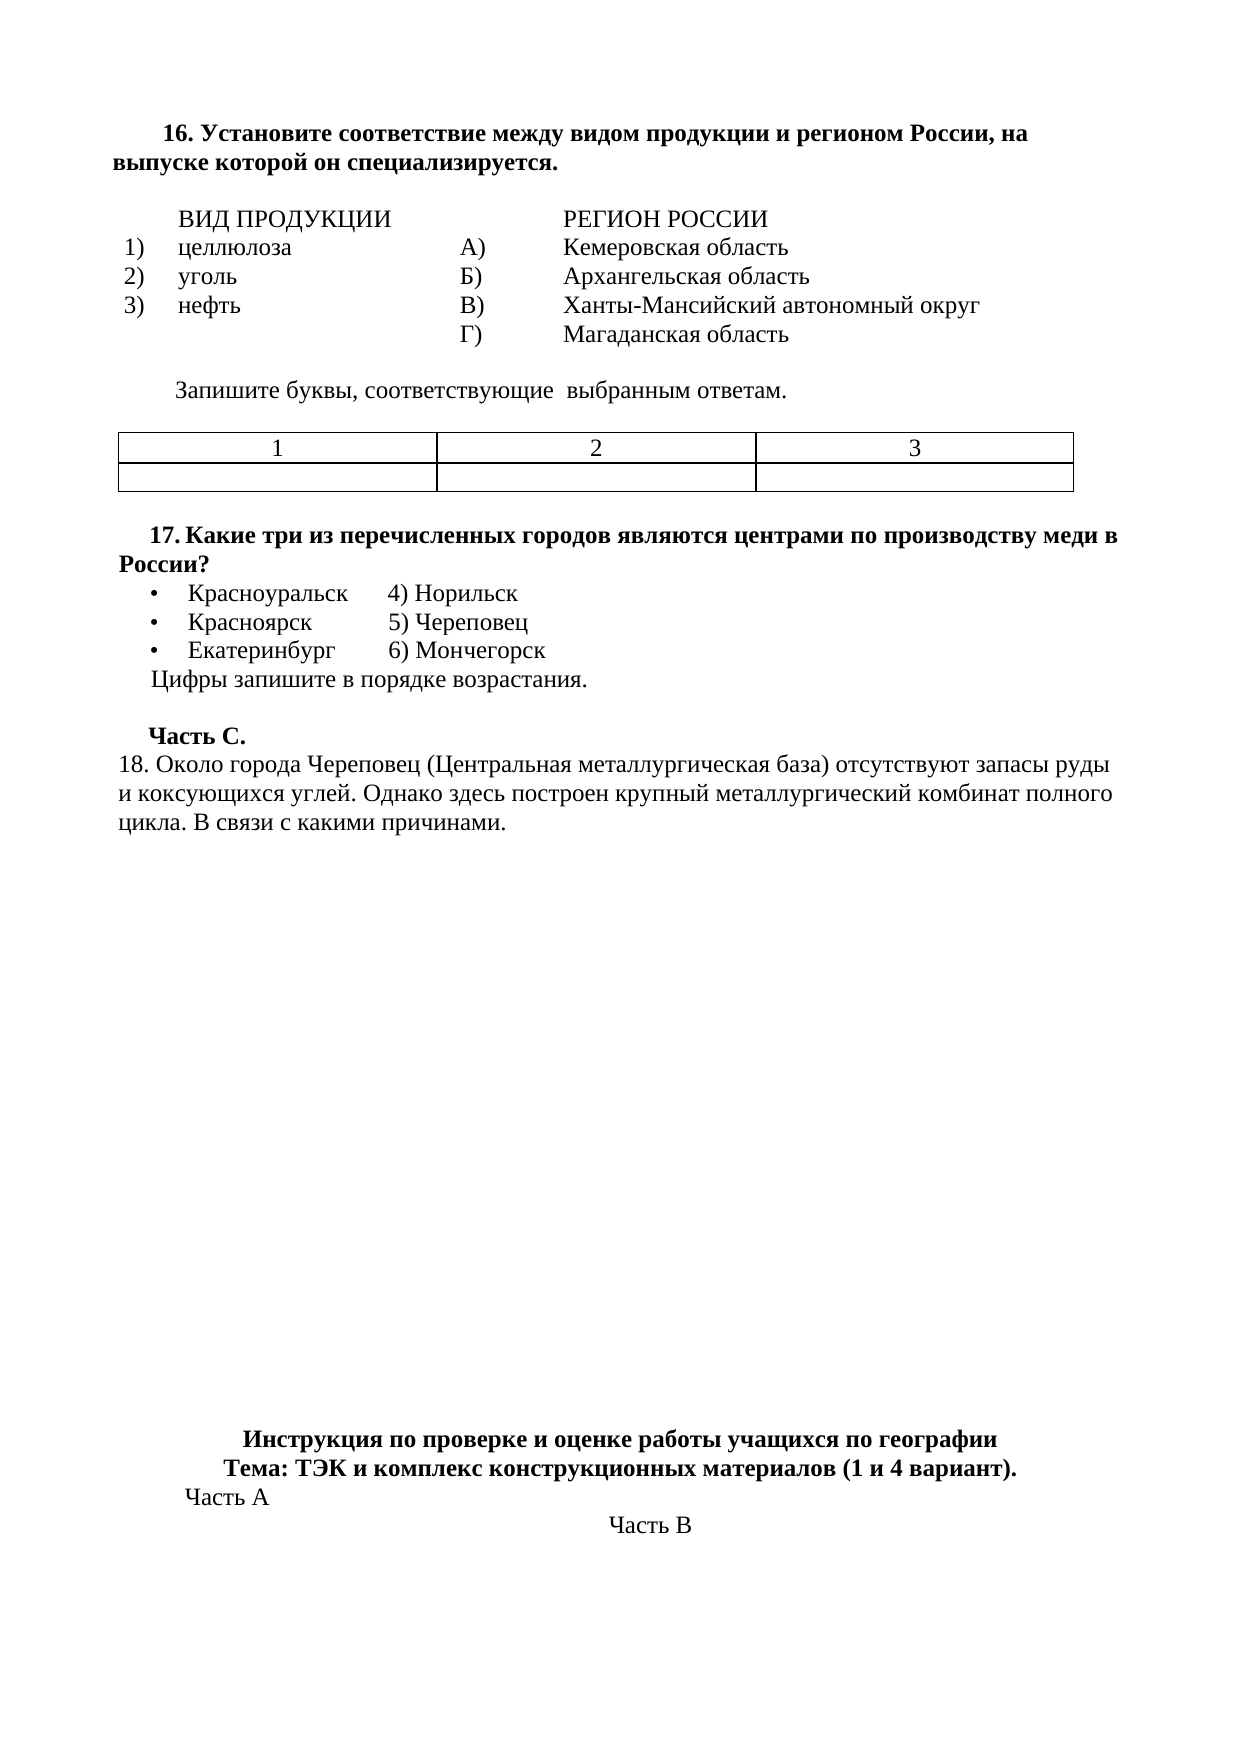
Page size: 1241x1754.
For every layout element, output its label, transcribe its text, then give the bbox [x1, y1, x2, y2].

table_cell Г) [454, 319, 558, 347]
table_cell нефть [173, 290, 454, 319]
text 18. Около города Череповец (Центральная металлургическая база) отсутствуют запасы руды и коксующихся углей. Однако здесь построен крупный металлургический комбинат полного цикла. В связи с какими причинами. [118, 749, 1122, 836]
table_header РЕГИОН РОССИИ [558, 204, 1060, 232]
table_cell [118, 319, 172, 347]
table_cell А) [454, 233, 558, 261]
table_header [118, 204, 172, 232]
table_cell Магаданская область [558, 319, 1060, 347]
table_cell Архангельская область [558, 261, 1060, 290]
table_cell 1) [118, 233, 172, 261]
text Часть С. [119, 721, 1122, 749]
table_cell 2) [118, 261, 172, 290]
table_header 1 [119, 433, 436, 462]
table_cell [119, 464, 436, 491]
text Часть В [184, 1511, 1116, 1539]
table_header ВИД ПРОДУКЦИИ [173, 204, 454, 232]
text Тема: ТЭК и комплекс конструкционных материалов (1 и 4 вариант). [118, 1453, 1122, 1482]
table_cell Б) [454, 261, 558, 290]
table_header [454, 204, 558, 232]
table_cell [757, 464, 1073, 491]
text Часть А [184, 1482, 1116, 1511]
list Красноярск 5) Череповец [150, 607, 1122, 635]
table_cell [173, 319, 454, 347]
text Цифры запишите в порядке возрастания. [120, 664, 1121, 693]
text 16. Установите соответствие между видом продукции и регионом России, на выпуске которой он специализируется. [112, 118, 1128, 176]
table_cell Ханты-Мансийский автономный округ [558, 290, 1060, 319]
text Инструкция по проверке и оценке работы учащихся по географии [118, 1424, 1122, 1453]
table_cell уголь [173, 261, 454, 290]
table_cell [438, 464, 755, 491]
table_header 2 [438, 433, 755, 462]
table_cell В) [454, 290, 558, 319]
table_cell целлюлоза [173, 233, 454, 261]
text 17. Какие три из перечисленных городов являются центрами по производству меди в России? [119, 520, 1119, 578]
list Красноуральск 4) Норильск [150, 578, 1122, 607]
table_cell Кемеровская область [558, 233, 1060, 261]
table_header 3 [757, 433, 1073, 462]
list Екатеринбург 6) Мончегорск [150, 635, 1122, 664]
table_cell 3) [118, 290, 172, 319]
text Запишите буквы, соответствующие выбранным ответам. [112, 375, 1128, 404]
